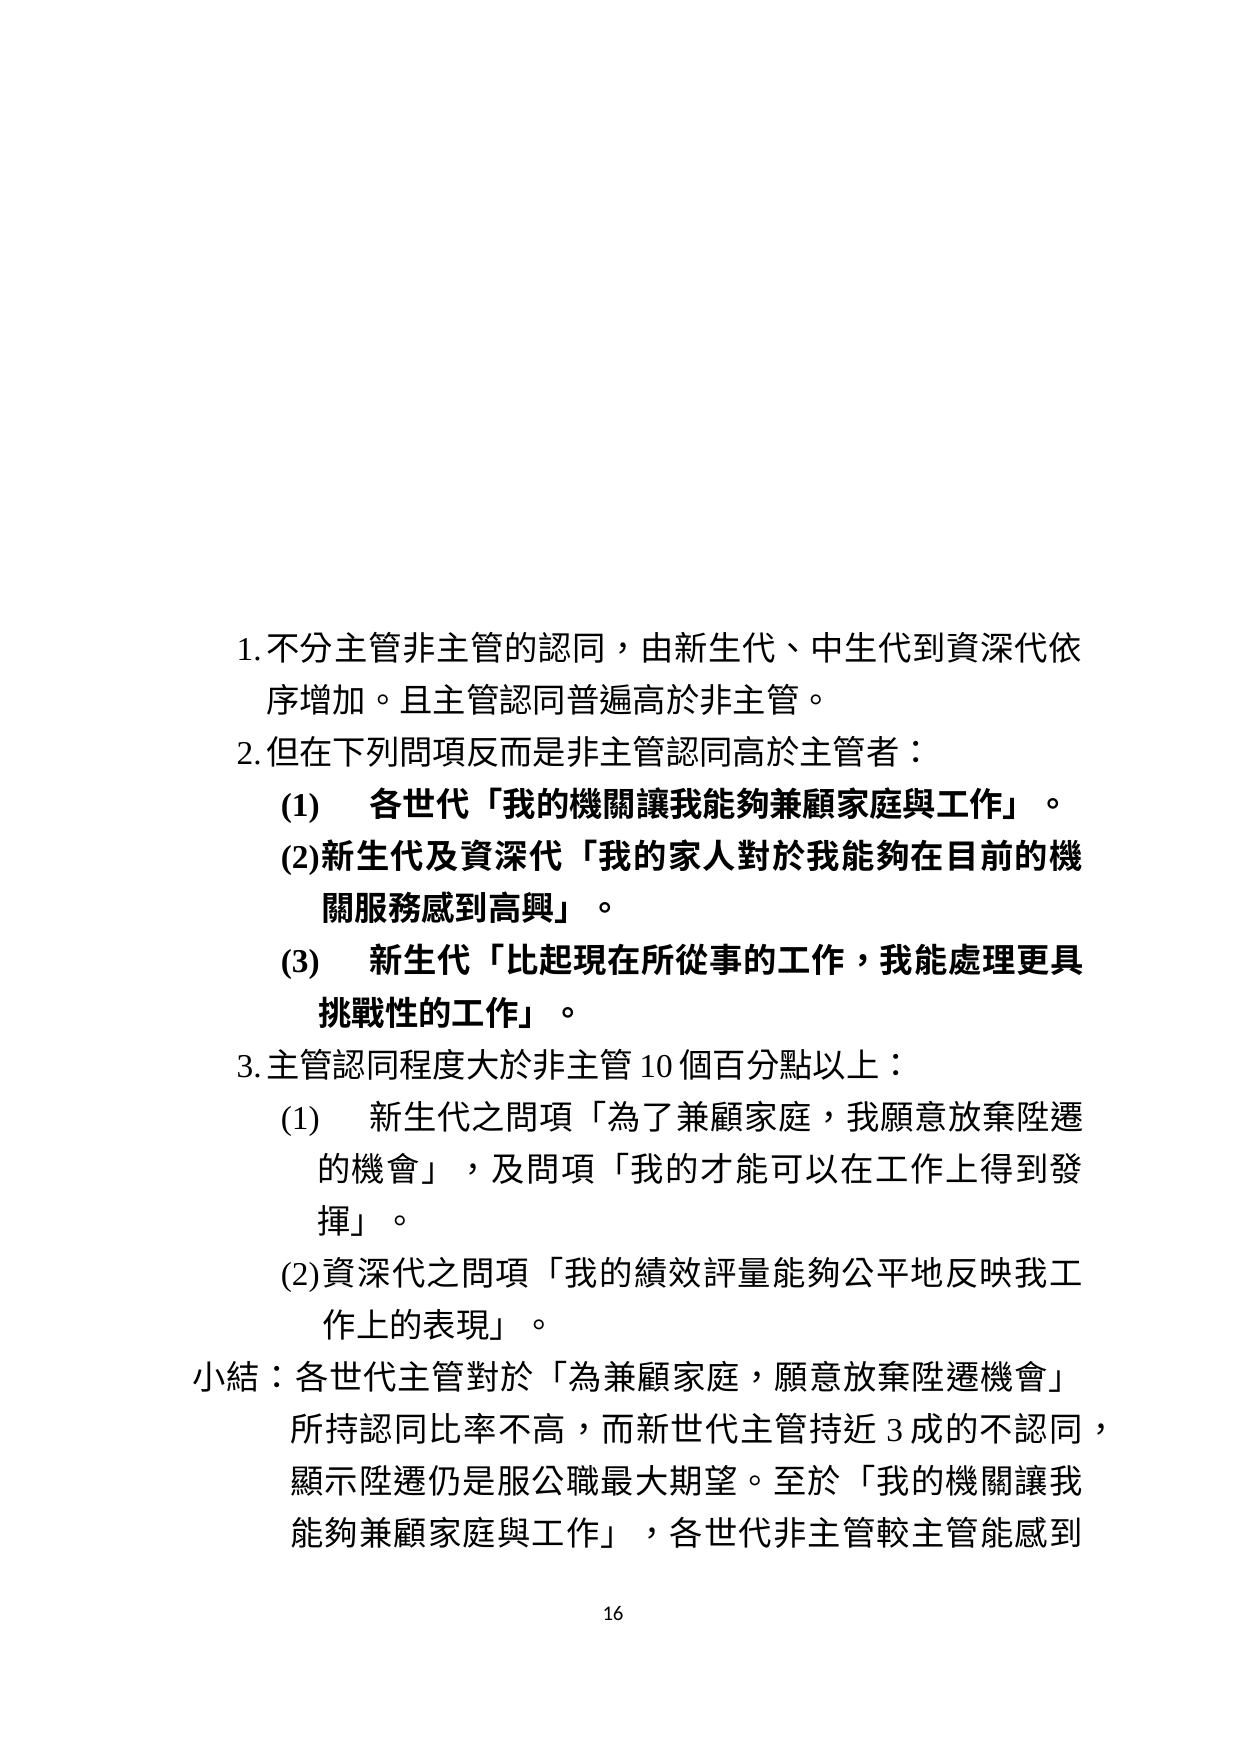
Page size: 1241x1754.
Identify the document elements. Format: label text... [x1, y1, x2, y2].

list 新生代「比起現在所從事的工作，我能處理更具挑戰性的工作」。 [281, 931, 1084, 1035]
list 資深代之問項「我的績效評量能夠公平地反映我工作上的表現」。 [281, 1244, 1084, 1348]
text 小結：各世代主管對於「為兼顧家庭，願意放棄陞遷機會」所持認同比率不高，而新世代主管持近3成的不認同，顯示陞遷仍是服公職最大期望。至於「我的機關讓我能夠兼顧家庭與工作」，各世代非主管較主管能感到滿意，顯示機關在公務業務的期許外也能兼顧家庭生活的圓滿，而各世代主管對自己才能可在工作發揮及認同績效評量公平反映在工作表現，也充分證明擔任主管者必有他個人絕對能力及優勢，才能有脫穎而出機會。 [192, 1348, 1084, 1556]
list 但在下列問項反而是非主管認同高於主管者： [236, 723, 1084, 775]
list 不分主管非主管的認同，由新生代、中生代到資深代依序增加。且主管認同普遍高於非主管。 [236, 619, 1084, 723]
list 主管認同程度大於非主管10個百分點以上： [236, 1035, 1084, 1087]
list 新生代之問項「為了兼顧家庭，我願意放棄陞遷的機會」，及問項「我的才能可以在工作上得到發揮」。 [281, 1087, 1084, 1244]
list 新生代及資深代「我的家人對於我能夠在目前的機關服務感到高興」。 [281, 827, 1084, 931]
list 各世代「我的機關讓我能夠兼顧家庭與工作」。 [281, 775, 1084, 827]
